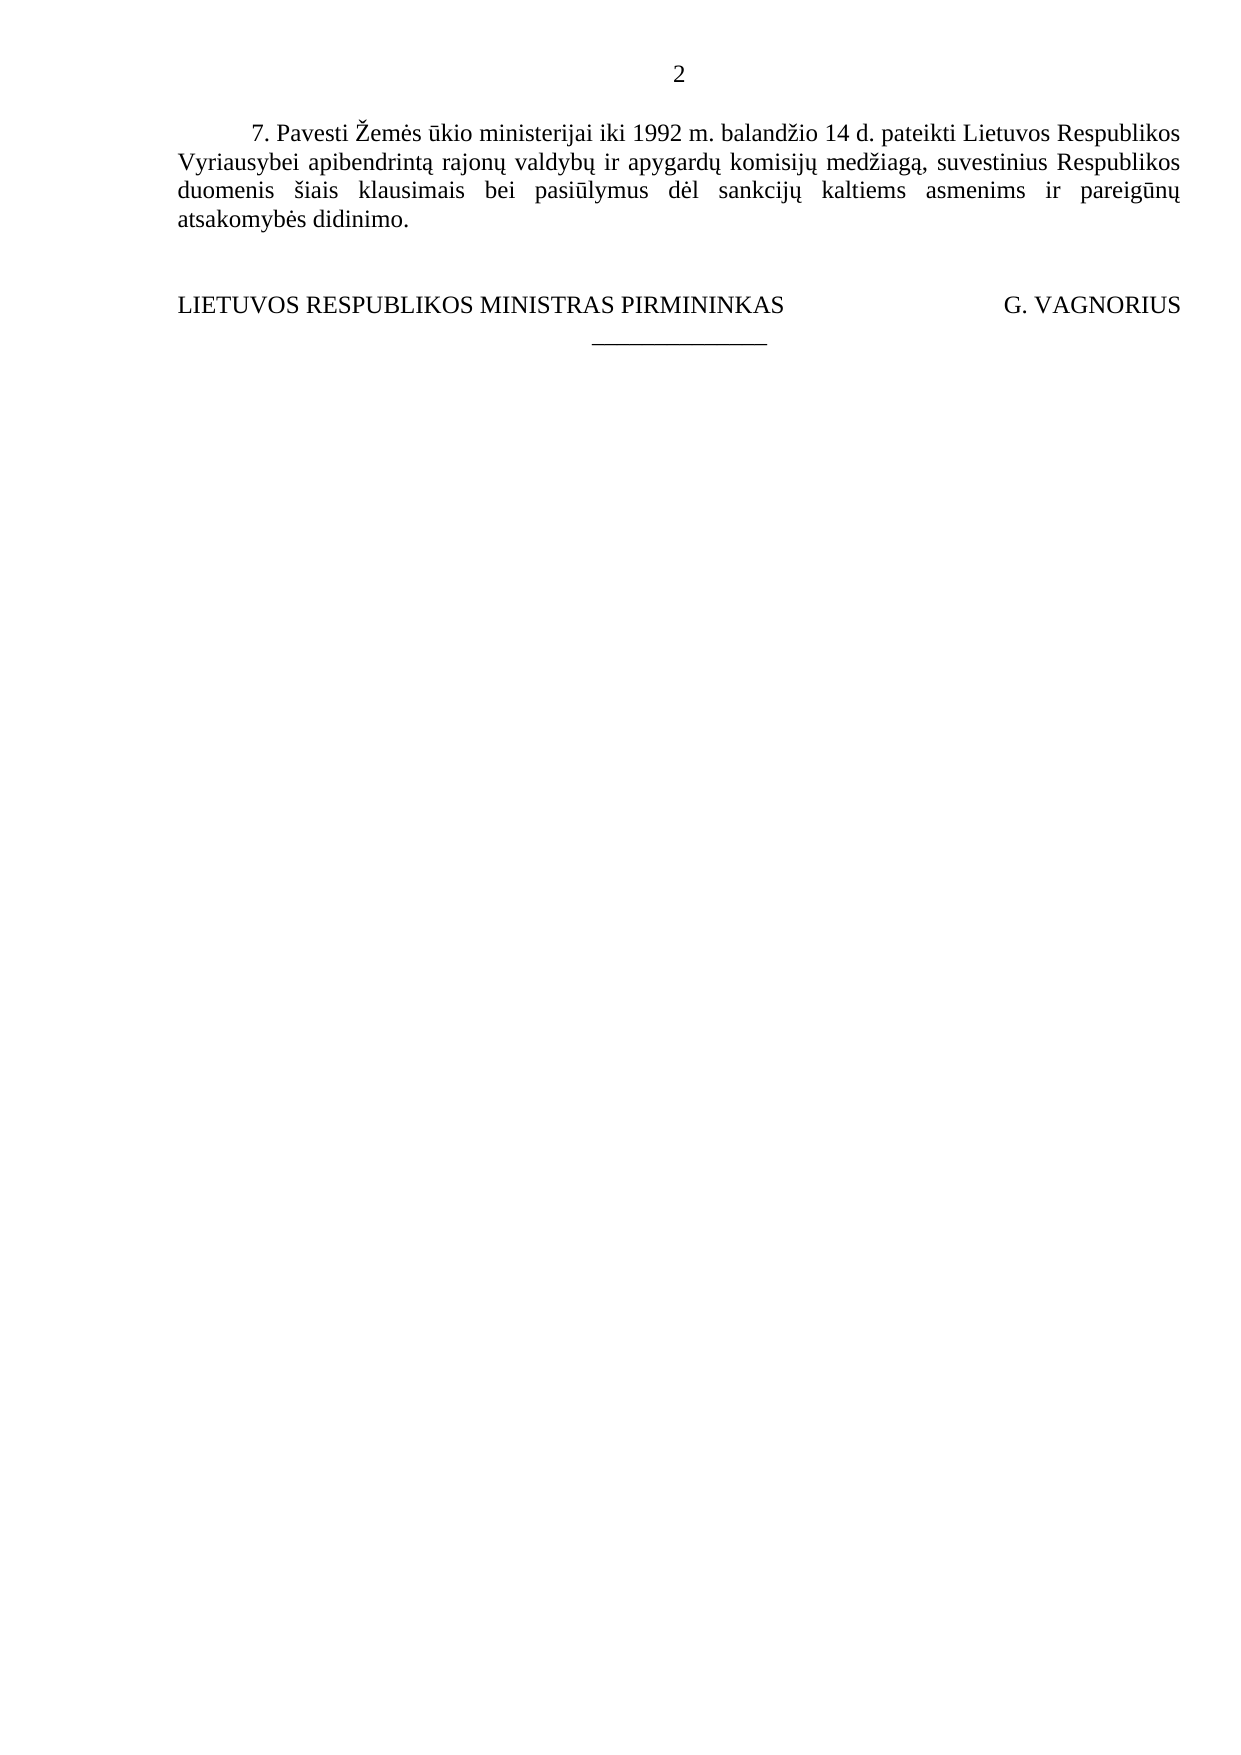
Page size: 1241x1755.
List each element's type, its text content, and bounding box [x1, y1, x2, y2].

text LIETUVOS RESPUBLIKOS MINISTRAS PIRMININKAS G. VAGNORIUS [177, 291, 1181, 319]
text 7. Pavesti Žemės ūkio ministerijai iki 1992 m. balandžio 14 d. pateikti Lietuvos Respublikos Vyriausybei apibendrintą rajonų valdybų ir apygardų komisijų medžiagą, suvestinius Respublikos duomenis šiais klausimais bei pasiūlymus dėl sankcijų kaltiems asmenims ir pareigūnų atsakomybės didinimo. [177, 118, 1181, 233]
text ______________ [177, 319, 1181, 348]
